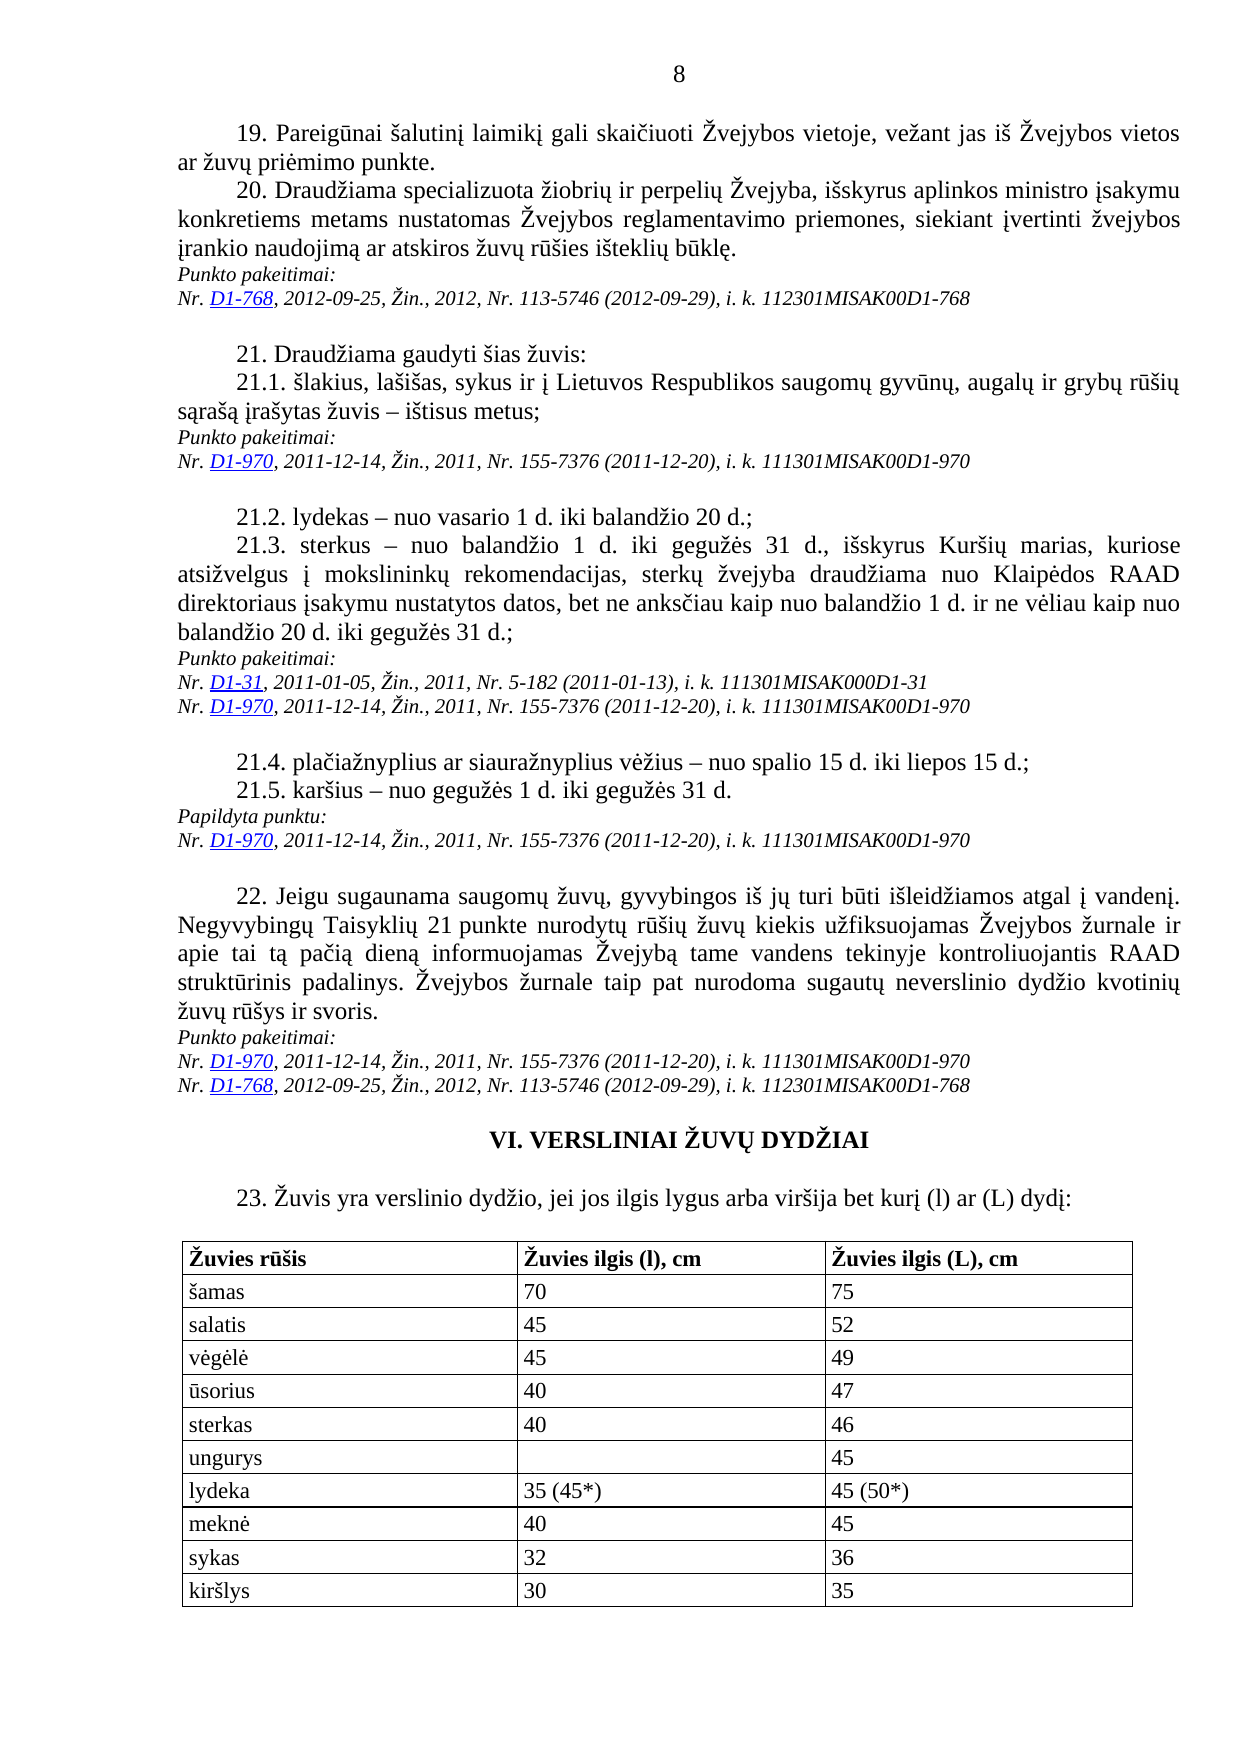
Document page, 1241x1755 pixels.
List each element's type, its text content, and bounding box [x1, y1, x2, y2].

text Nr. D1-970, 2011-12-14, Žin., 2011, Nr. 155-7376 (2011-12-20), i. k. 111301MISAK00D1-970 [177, 828, 1181, 852]
table_header Žuvies ilgis (L), cm [826, 1242, 1132, 1274]
table_cell 49 [826, 1341, 1132, 1373]
text 22. Jeigu sugaunama saugomų žuvų, gyvybingos iš jų turi būti išleidžiamos atgal į vandenį. Negyvybingų Taisyklių 21 punkte nurodytų rūšių žuvų kiekis užfiksuojamas Žvejybos žurnale ir apie tai tą pačią dieną informuojamas Žvejybą tame vandens tekinyje kontroliuojantis RAAD struktūrinis padalinys. Žvejybos žurnale taip pat nurodoma sugautų neverslinio dydžio kvotinių žuvų rūšys ir svoris. [177, 881, 1181, 1025]
table_cell vėgėlė [183, 1341, 517, 1373]
text Nr. D1-31, 2011-01-05, Žin., 2011, Nr. 5-182 (2011-01-13), i. k. 111301MISAK000D1-31 [177, 670, 1181, 694]
table_cell ūsorius [183, 1375, 517, 1407]
text 23. Žuvis yra verslinio dydžio, jei jos ilgis lygus arba viršija bet kurį (l) ar (L) dydį: [177, 1183, 1181, 1212]
table_cell kiršlys [183, 1574, 517, 1606]
table_cell 45 [826, 1441, 1132, 1473]
table_header Žuvies rūšis [183, 1242, 517, 1274]
table_cell 45 [826, 1508, 1132, 1540]
text Nr. D1-970, 2011-12-14, Žin., 2011, Nr. 155-7376 (2011-12-20), i. k. 111301MISAK00D1-970 [177, 694, 1181, 718]
table_cell 36 [826, 1541, 1132, 1573]
text 20. Draudžiama specializuota žiobrių ir perpelių Žvejyba, išskyrus aplinkos ministro įsakymu konkretiems metams nustatomas Žvejybos reglamentavimo priemones, siekiant įvertinti žvejybos įrankio naudojimą ar atskiros žuvų rūšies išteklių būklę. [177, 176, 1181, 262]
text 19. Pareigūnai šalutinį laimikį gali skaičiuoti Žvejybos vietoje, vežant jas iš Žvejybos vietos ar žuvų priėmimo punkte. [177, 118, 1181, 176]
table_cell 30 [518, 1574, 825, 1606]
table_cell lydeka [183, 1474, 517, 1506]
text 21.2. lydekas – nuo vasario 1 d. iki balandžio 20 d.; [177, 502, 1181, 531]
table_cell [518, 1441, 825, 1473]
table_cell 35 [826, 1574, 1132, 1606]
text 21.3. sterkus – nuo balandžio 1 d. iki gegužės 31 d., išskyrus Kuršių marias, kuriose atsižvelgus į mokslininkų rekomendacijas, sterkų žvejyba draudžiama nuo Klaipėdos RAAD direktoriaus įsakymu nustatytos datos, bet ne anksčiau kaip nuo balandžio 1 d. ir ne vėliau kaip nuo balandžio 20 d. iki gegužės 31 d.; [177, 531, 1181, 646]
text Nr. D1-768, 2012-09-25, Žin., 2012, Nr. 113-5746 (2012-09-29), i. k. 112301MISAK00D1-768 [177, 1073, 1181, 1097]
table_cell sterkas [183, 1408, 517, 1440]
text 21.4. plačiažnyplius ar siauražnyplius vėžius – nuo spalio 15 d. iki liepos 15 d.; [177, 747, 1181, 775]
table_cell 32 [518, 1541, 825, 1573]
table_cell 46 [826, 1408, 1132, 1440]
table_cell meknė [183, 1508, 517, 1540]
table_cell 45 [518, 1341, 825, 1373]
text Punkto pakeitimai: [177, 262, 1181, 286]
table_cell 40 [518, 1375, 825, 1407]
table_header Žuvies ilgis (l), cm [518, 1242, 825, 1274]
text Nr. D1-970, 2011-12-14, Žin., 2011, Nr. 155-7376 (2011-12-20), i. k. 111301MISAK00D1-970 [177, 449, 1181, 473]
table_cell sykas [183, 1541, 517, 1573]
table_cell 45 (50*) [826, 1474, 1132, 1506]
text 21. Draudžiama gaudyti šias žuvis: [177, 339, 1181, 367]
text Papildyta punktu: [177, 804, 1181, 828]
text Nr. D1-970, 2011-12-14, Žin., 2011, Nr. 155-7376 (2011-12-20), i. k. 111301MISAK00D1-970 [177, 1049, 1181, 1073]
text Nr. D1-768, 2012-09-25, Žin., 2012, Nr. 113-5746 (2012-09-29), i. k. 112301MISAK00D1-768 [177, 286, 1181, 310]
text VI. VERSLINIAI ŽUVŲ DYDŽIAI [177, 1126, 1181, 1154]
text 21.5. karšius – nuo gegužės 1 d. iki gegužės 31 d. [177, 775, 1181, 804]
text Punkto pakeitimai: [177, 425, 1181, 449]
table_cell 47 [826, 1375, 1132, 1407]
text Punkto pakeitimai: [177, 1025, 1181, 1049]
text 21.1. šlakius, lašišas, sykus ir į Lietuvos Respublikos saugomų gyvūnų, augalų ir grybų rūšių sąrašą įrašytas žuvis – ištisus metus; [177, 367, 1181, 425]
table_cell 45 [518, 1308, 825, 1340]
table_cell 40 [518, 1408, 825, 1440]
table_cell 75 [826, 1275, 1132, 1307]
text Punkto pakeitimai: [177, 646, 1181, 670]
table_cell 35 (45*) [518, 1474, 825, 1506]
table_cell šamas [183, 1275, 517, 1307]
table_cell 52 [826, 1308, 1132, 1340]
table_cell 40 [518, 1508, 825, 1540]
table_cell salatis [183, 1308, 517, 1340]
table_cell 70 [518, 1275, 825, 1307]
table_cell ungurys [183, 1441, 517, 1473]
